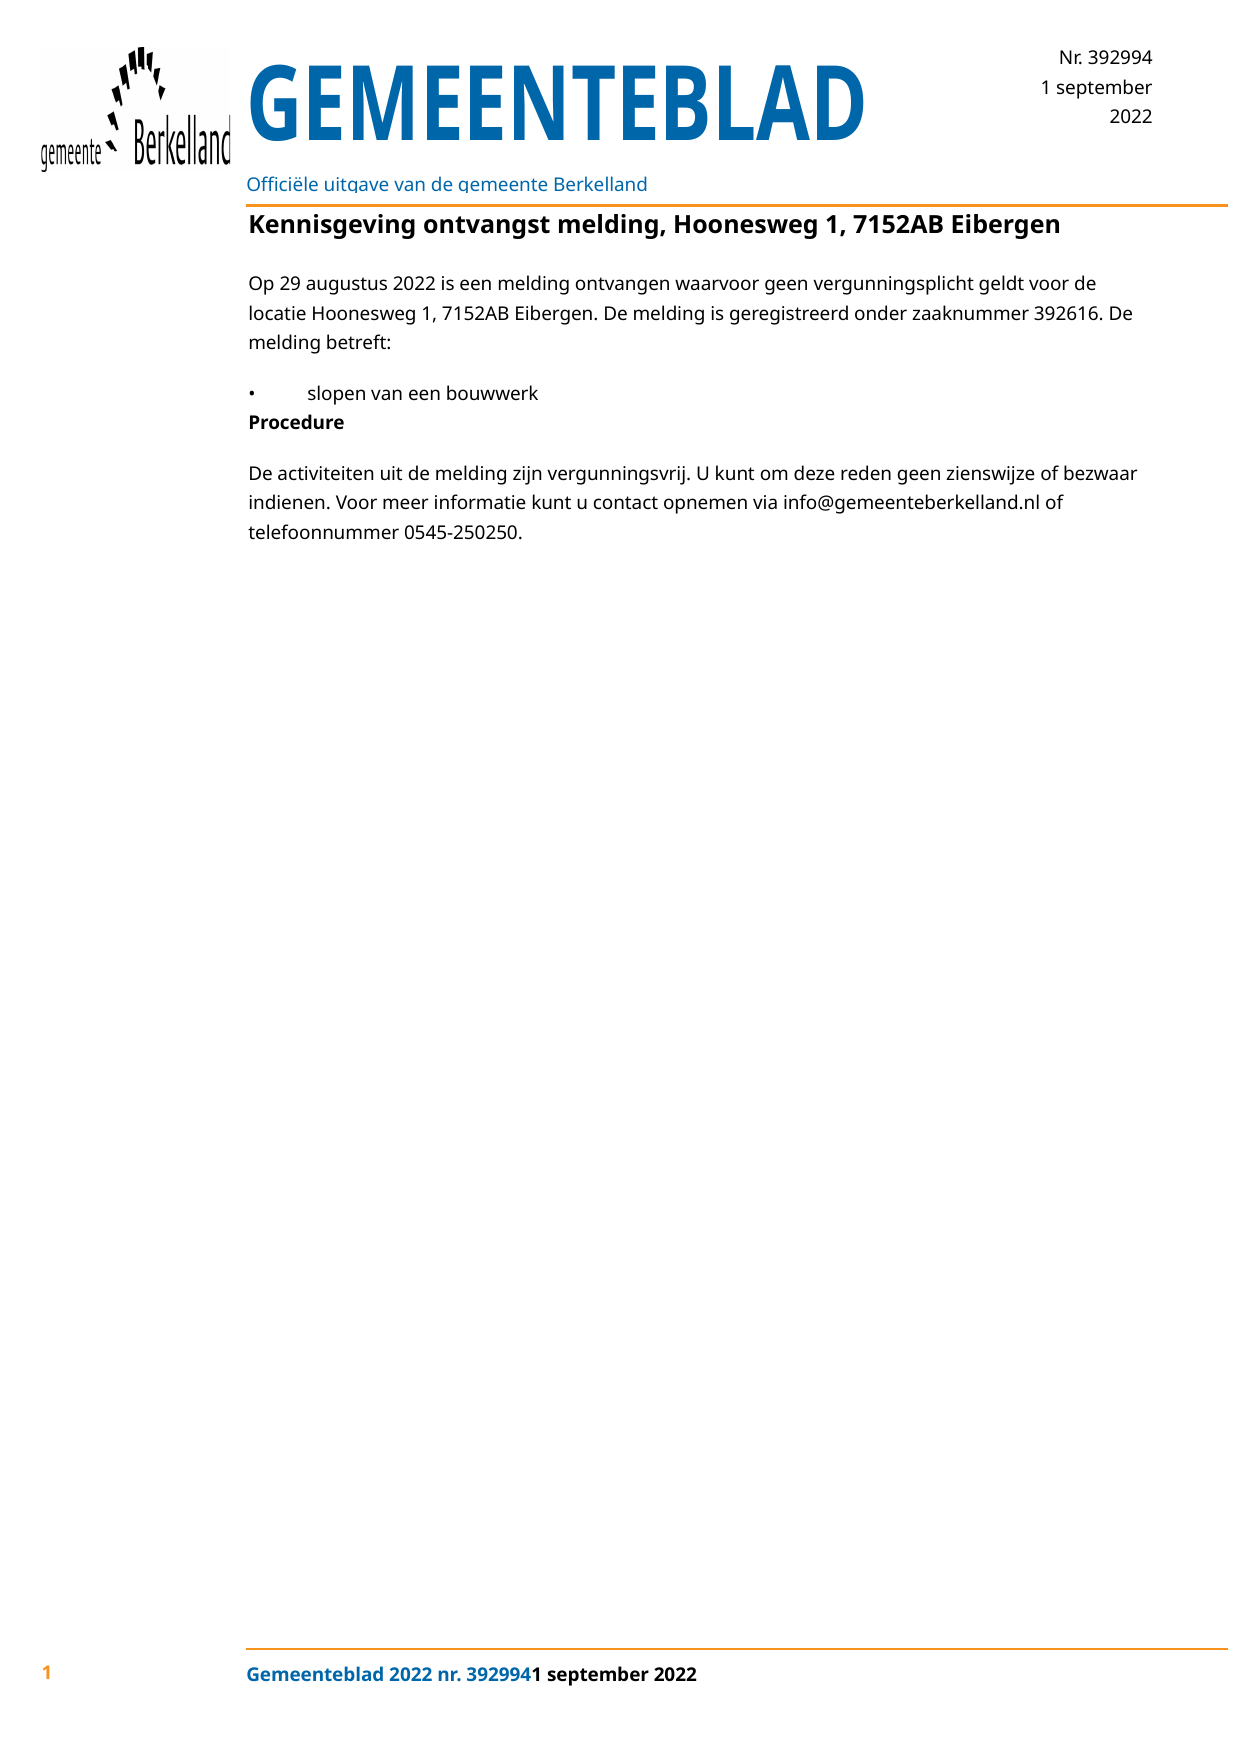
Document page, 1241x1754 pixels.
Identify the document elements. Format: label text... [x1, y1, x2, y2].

text Procedure [248, 409, 1152, 435]
list slopen van een bouwwerk [248, 380, 1152, 406]
picture [41, 47, 231, 172]
text De activiteiten uit de melding zijn vergunningsvrij. U kunt om deze reden geen zienswijze of bezwaar indienen. Voor meer informatie kunt u contact opnemen via info@gemeenteberkelland.nl of telefoonnummer 0545-250250. [248, 460, 1152, 545]
text Kennisgeving ontvangst melding, Hoonesweg 1, 7152AB Eibergen [248, 207, 1152, 241]
text Op 29 augustus 2022 is een melding ontvangen waarvoor geen vergunningsplicht geldt voor de locatie Hoonesweg 1, 7152AB Eibergen. De melding is geregistreerd onder zaaknummer 392616. De melding betreft: [248, 270, 1152, 355]
